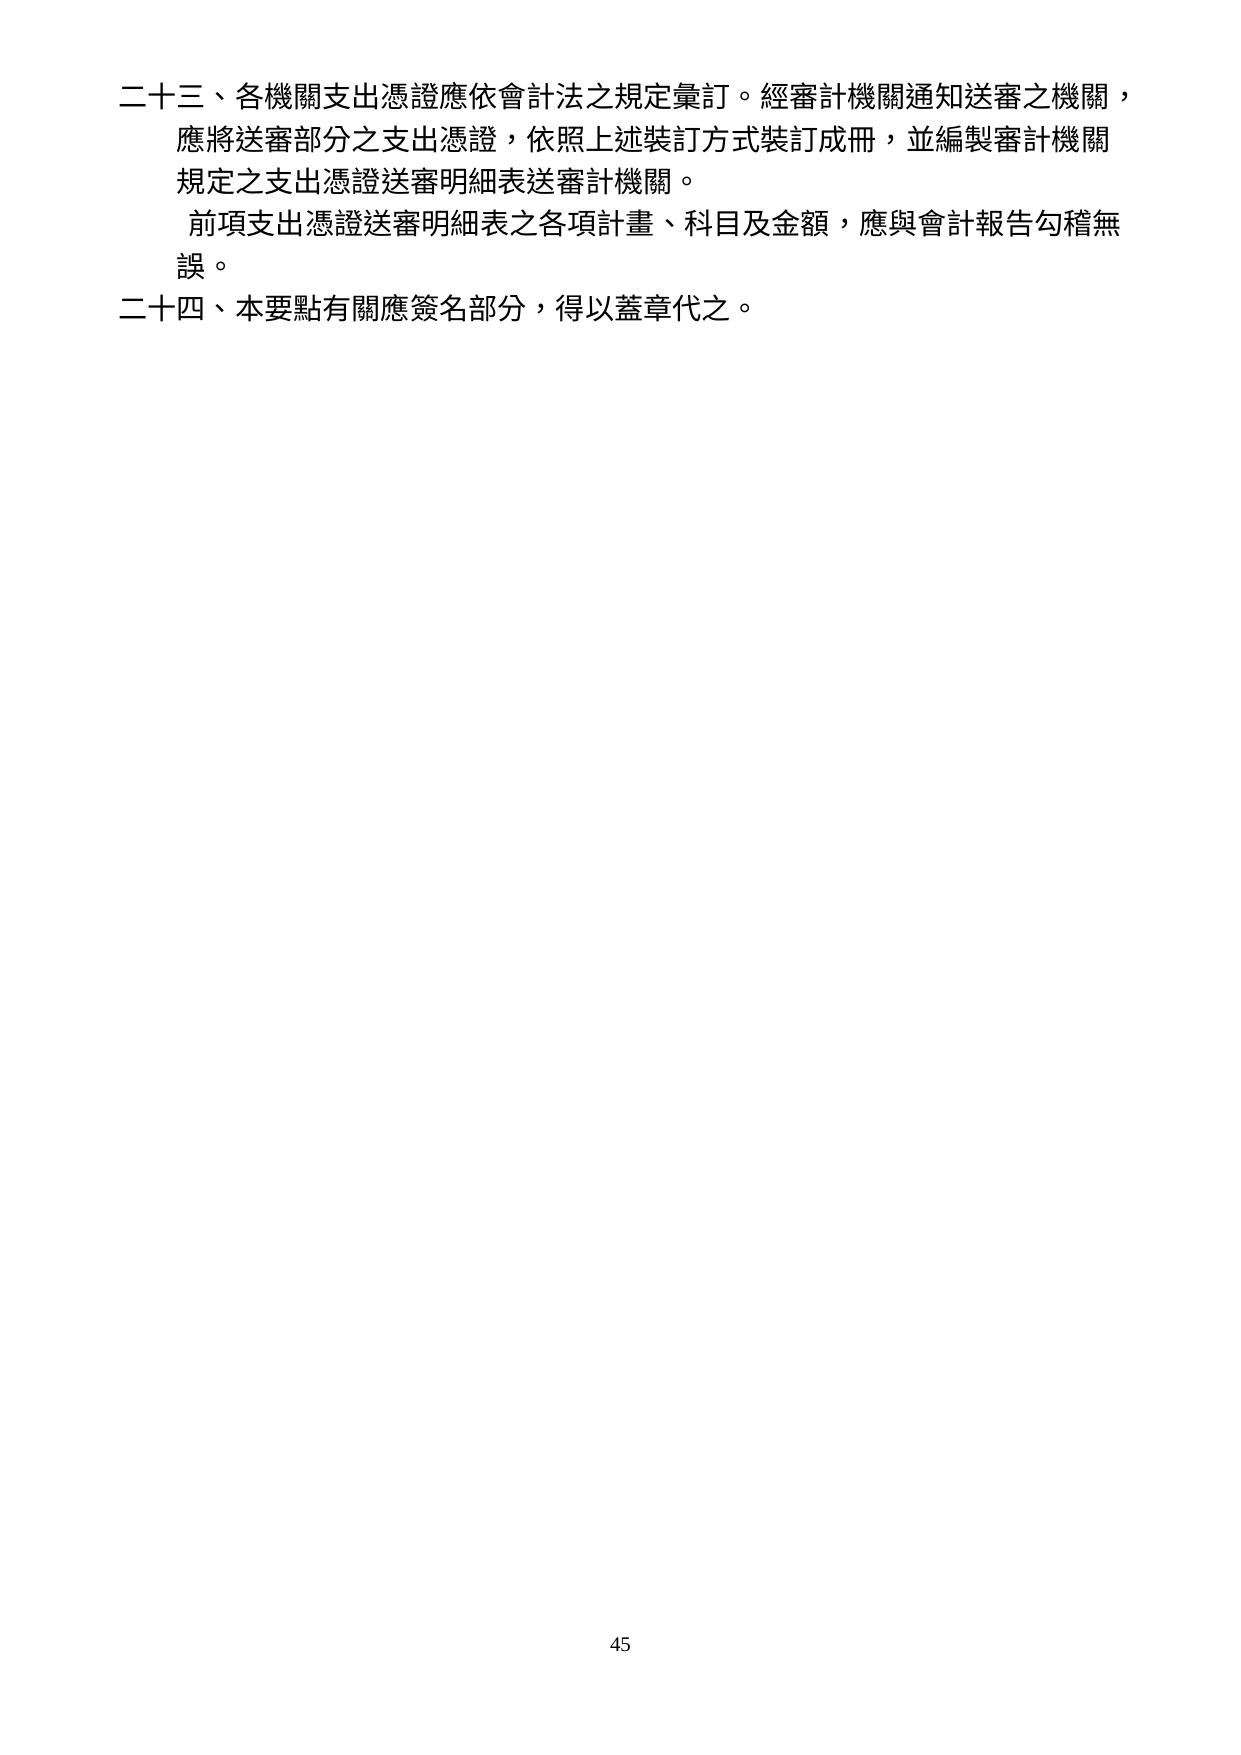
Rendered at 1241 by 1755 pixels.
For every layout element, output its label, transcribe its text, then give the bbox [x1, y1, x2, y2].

text 前項支出憑證送審明細表之各項計畫、科目及金額，應與會計報告勾稽無誤。 [118, 201, 1122, 285]
text 二十四、本要點有關應簽名部分，得以蓋章代之。 [118, 285, 1122, 328]
text 二十三、各機關支出憑證應依會計法之規定彙訂。經審計機關通知送審之機關，應將送審部分之支出憑證，依照上述裝訂方式裝訂成冊，並編製審計機關規定之支出憑證送審明細表送審計機關。 [118, 74, 1122, 201]
